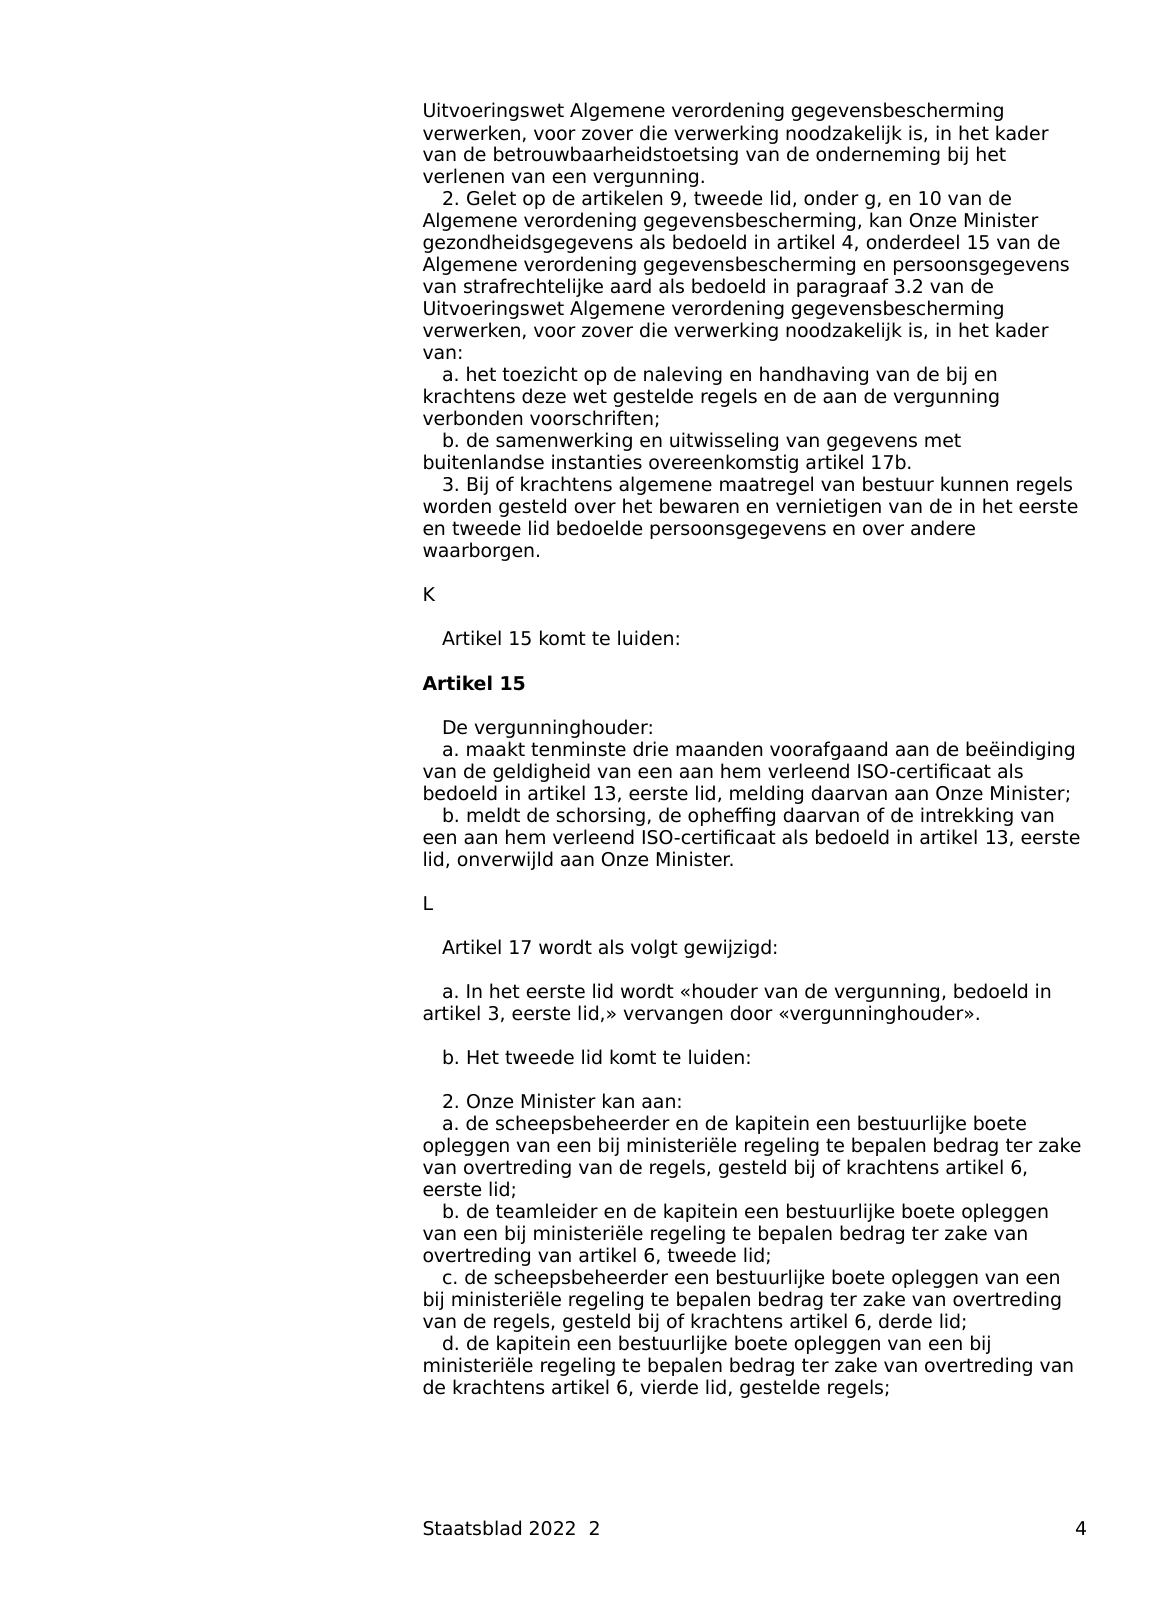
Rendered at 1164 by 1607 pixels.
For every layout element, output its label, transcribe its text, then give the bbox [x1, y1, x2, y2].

subtitle Artikel 15 [422, 672, 1087, 694]
text b. de teamleider en de kapitein een bestuurlijke boete opleggen van een bij ministeriële regeling te bepalen bedrag ter zake van overtreding van artikel 6, tweede lid; [422, 1201, 1087, 1267]
text K [422, 584, 1087, 606]
text Artikel 17 wordt als volgt gewijzigd: [422, 937, 1087, 959]
text Uitvoeringswet Algemene verordening gegevensbescherming verwerken, voor zover die verwerking noodzakelijk is, in het kader van de betrouwbaarheidstoetsing van de onderneming bij het verlenen van een vergunning. [422, 100, 1087, 188]
text 2. Gelet op de artikelen 9, tweede lid, onder g, en 10 van de Algemene verordening gegevensbescherming, kan Onze Minister gezondheidsgegevens als bedoeld in artikel 4, onderdeel 15 van de Algemene verordening gegevensbescherming en persoonsgegevens van strafrechtelijke aard als bedoeld in paragraaf 3.2 van de Uitvoeringswet Algemene verordening gegevensbescherming verwerken, voor zover die verwerking noodzakelijk is, in het kader van: [422, 188, 1087, 364]
text a. In het eerste lid wordt «houder van de vergunning, bedoeld in artikel 3, eerste lid,» vervangen door «vergunninghouder». [422, 981, 1087, 1025]
text a. het toezicht op de naleving en handhaving van de bij en krachtens deze wet gestelde regels en de aan de vergunning verbonden voorschriften; [422, 364, 1087, 430]
text b. meldt de schorsing, de opheffing daarvan of de intrekking van een aan hem verleend ISO-certificaat als bedoeld in artikel 13, eerste lid, onverwijld aan Onze Minister. [422, 804, 1087, 871]
text b. de samenwerking en uitwisseling van gegevens met buitenlandse instanties overeenkomstig artikel 17b. [422, 430, 1087, 474]
text De vergunninghouder: [422, 717, 1087, 739]
text c. de scheepsbeheerder een bestuurlijke boete opleggen van een bij ministeriële regeling te bepalen bedrag ter zake van overtreding van de regels, gesteld bij of krachtens artikel 6, derde lid; [422, 1267, 1087, 1333]
text Artikel 15 komt te luiden: [422, 628, 1087, 650]
text d. de kapitein een bestuurlijke boete opleggen van een bij ministeriële regeling te bepalen bedrag ter zake van overtreding van de krachtens artikel 6, vierde lid, gestelde regels; [422, 1333, 1087, 1399]
text b. Het tweede lid komt te luiden: [422, 1047, 1087, 1069]
text L [422, 893, 1087, 915]
text a. de scheepsbeheerder en de kapitein een bestuurlijke boete opleggen van een bij ministeriële regeling te bepalen bedrag ter zake van overtreding van de regels, gesteld bij of krachtens artikel 6, eerste lid; [422, 1113, 1087, 1201]
text a. maakt tenminste drie maanden voorafgaand aan de beëindiging van de geldigheid van een aan hem verleend ISO-certificaat als bedoeld in artikel 13, eerste lid, melding daarvan aan Onze Minister; [422, 739, 1087, 804]
text 2. Onze Minister kan aan: [422, 1091, 1087, 1113]
text 3. Bij of krachtens algemene maatregel van bestuur kunnen regels worden gesteld over het bewaren en vernietigen van de in het eerste en tweede lid bedoelde persoonsgegevens en over andere waarborgen. [422, 474, 1087, 562]
